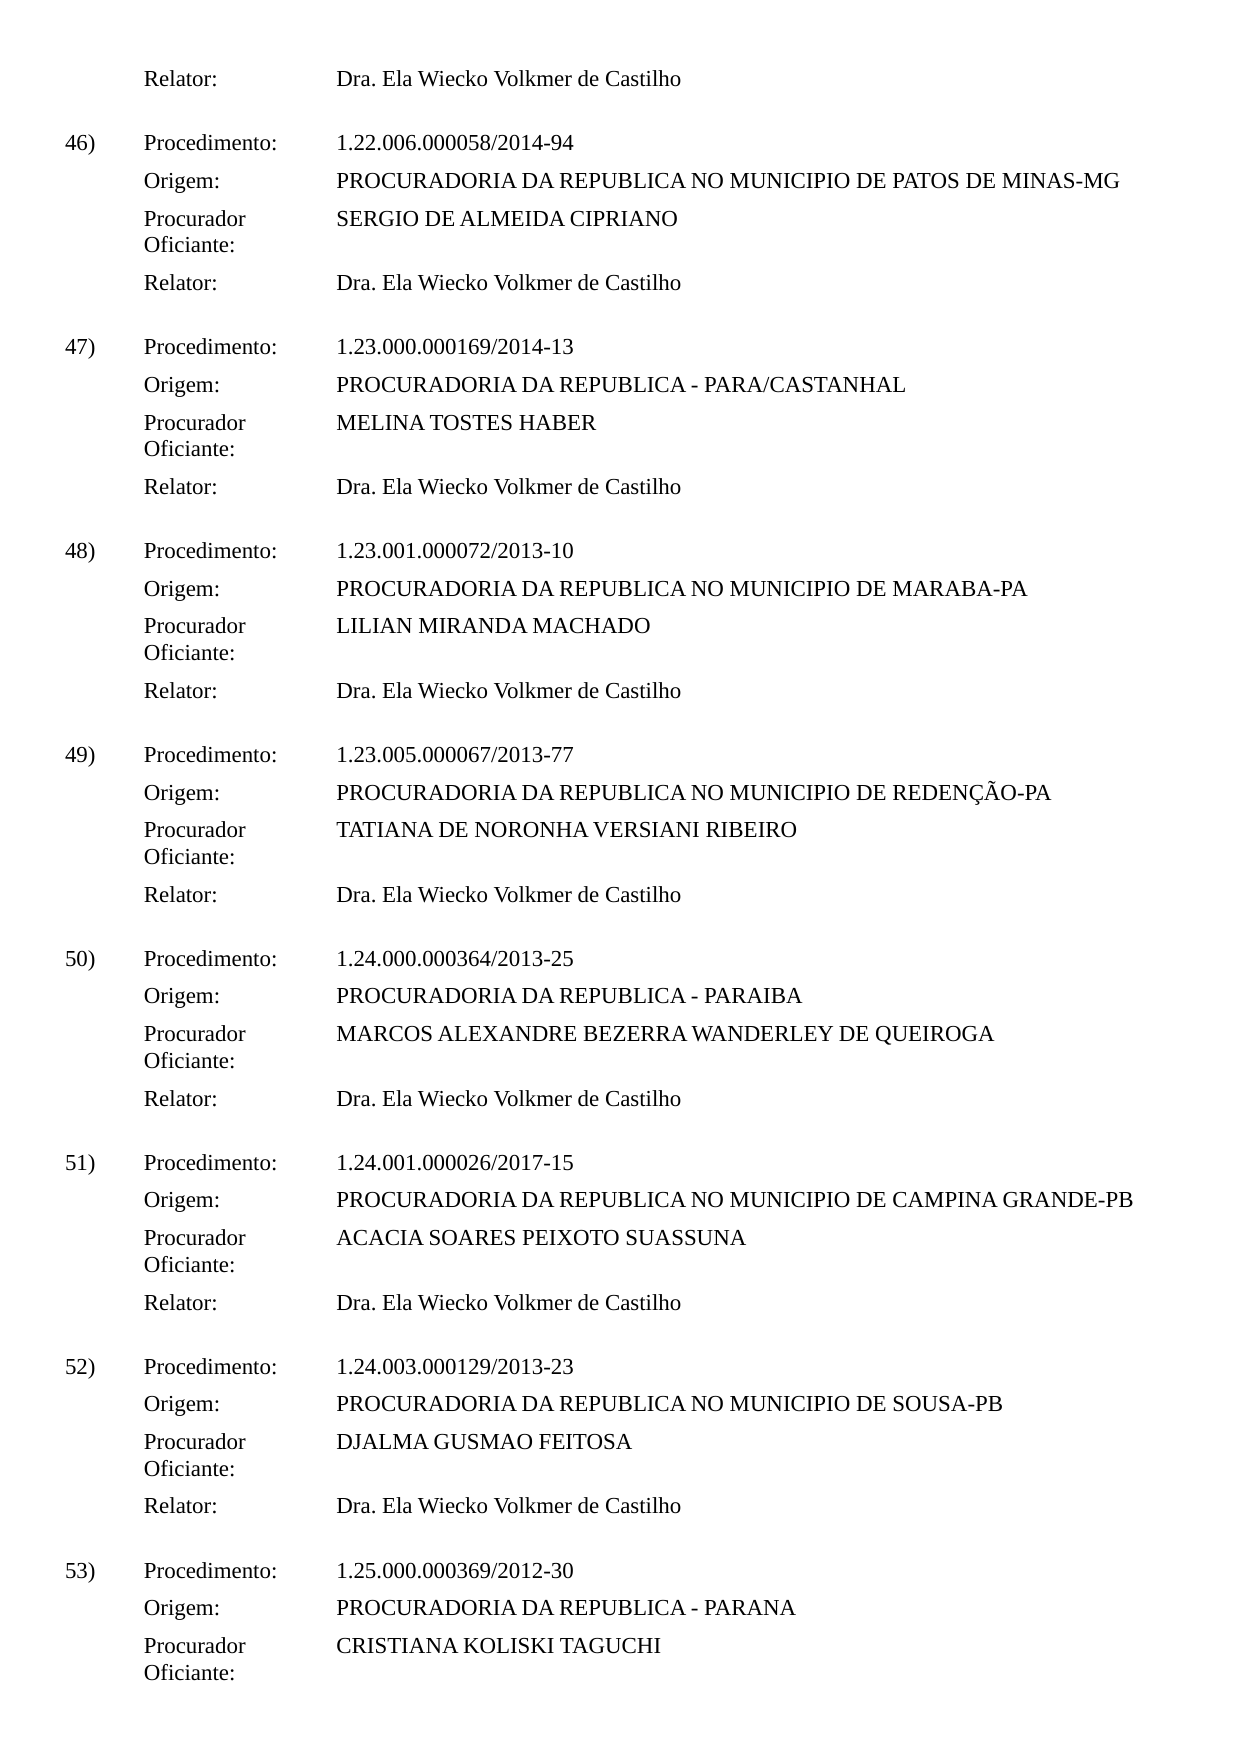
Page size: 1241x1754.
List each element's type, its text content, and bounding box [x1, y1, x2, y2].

table_cell Procurador Oficiante: [138, 199, 330, 263]
table_header Procedimento: [138, 1551, 330, 1589]
table_cell Origem: [138, 569, 330, 607]
table_cell [59, 1487, 138, 1524]
table_header Procedimento: [138, 735, 330, 773]
table_header 1.25.000.000369/2012-30 [330, 1551, 1181, 1589]
table_cell [59, 1385, 138, 1423]
table_cell PROCURADORIA DA REPUBLICA NO MUNICIPIO DE CAMPINA GRANDE-PB [330, 1181, 1181, 1219]
table_cell Procurador Oficiante: [138, 1423, 330, 1487]
table_cell [59, 773, 138, 811]
table_cell [59, 977, 138, 1015]
table_cell PROCURADORIA DA REPUBLICA - PARANA [330, 1589, 1181, 1627]
table_cell Procurador Oficiante: [138, 607, 330, 671]
table_cell [59, 607, 138, 671]
table_cell [59, 811, 138, 875]
table_cell PROCURADORIA DA REPUBLICA - PARAIBA [330, 977, 1181, 1015]
table_cell PROCURADORIA DA REPUBLICA NO MUNICIPIO DE MARABA-PA [330, 569, 1181, 607]
table_cell DJALMA GUSMAO FEITOSA [330, 1423, 1181, 1487]
table_cell Procurador Oficiante: [138, 1015, 330, 1079]
table_cell [59, 59, 138, 97]
table_header 46) [59, 123, 138, 161]
table_cell Dra. Ela Wiecko Volkmer de Castilho [330, 263, 1181, 301]
table_cell CRISTIANA KOLISKI TAGUCHI [330, 1627, 1181, 1691]
table_cell [59, 1015, 138, 1079]
table_cell Origem: [138, 161, 330, 199]
table_cell [59, 1423, 138, 1487]
table_cell Origem: [138, 365, 330, 403]
table_cell [59, 671, 138, 709]
table_cell Relator: [138, 1283, 330, 1321]
table_cell TATIANA DE NORONHA VERSIANI RIBEIRO [330, 811, 1181, 875]
table_header 49) [59, 735, 138, 773]
table_cell [59, 263, 138, 301]
table_cell SERGIO DE ALMEIDA CIPRIANO [330, 199, 1181, 263]
table_cell Dra. Ela Wiecko Volkmer de Castilho [330, 467, 1181, 505]
table_cell Origem: [138, 1385, 330, 1423]
table_cell Dra. Ela Wiecko Volkmer de Castilho [330, 1487, 1181, 1524]
table_cell Dra. Ela Wiecko Volkmer de Castilho [330, 1079, 1181, 1117]
table_header 1.24.003.000129/2013-23 [330, 1347, 1181, 1385]
table_cell Relator: [138, 1487, 330, 1524]
table_header Procedimento: [138, 1347, 330, 1385]
table_cell PROCURADORIA DA REPUBLICA - PARA/CASTANHAL [330, 365, 1181, 403]
table_cell Origem: [138, 1589, 330, 1627]
table_header Procedimento: [138, 531, 330, 569]
table_cell ACACIA SOARES PEIXOTO SUASSUNA [330, 1219, 1181, 1283]
table_cell PROCURADORIA DA REPUBLICA NO MUNICIPIO DE PATOS DE MINAS-MG [330, 161, 1181, 199]
table_header 47) [59, 327, 138, 365]
table_cell MARCOS ALEXANDRE BEZERRA WANDERLEY DE QUEIROGA [330, 1015, 1181, 1079]
table_cell [59, 1219, 138, 1283]
table_header Procedimento: [138, 123, 330, 161]
table_header 1.24.001.000026/2017-15 [330, 1143, 1181, 1181]
table_cell [59, 1627, 138, 1691]
table_cell Relator: [138, 875, 330, 913]
table_header 1.23.001.000072/2013-10 [330, 531, 1181, 569]
table_cell Relator: [138, 263, 330, 301]
table_cell Relator: [138, 671, 330, 709]
table_header 1.22.006.000058/2014-94 [330, 123, 1181, 161]
table_cell Relator: [138, 59, 330, 97]
table_cell [59, 1181, 138, 1219]
table_cell MELINA TOSTES HABER [330, 403, 1181, 467]
table_header 48) [59, 531, 138, 569]
table_header 53) [59, 1551, 138, 1589]
table_header 1.23.005.000067/2013-77 [330, 735, 1181, 773]
table_cell Dra. Ela Wiecko Volkmer de Castilho [330, 1283, 1181, 1321]
table_cell PROCURADORIA DA REPUBLICA NO MUNICIPIO DE REDENÇÃO-PA [330, 773, 1181, 811]
table_header 51) [59, 1143, 138, 1181]
table_cell Relator: [138, 467, 330, 505]
table_header Procedimento: [138, 1143, 330, 1181]
table_cell [59, 1079, 138, 1117]
table_cell Procurador Oficiante: [138, 1627, 330, 1691]
table_cell Dra. Ela Wiecko Volkmer de Castilho [330, 875, 1181, 913]
table_cell [59, 467, 138, 505]
table_cell Relator: [138, 1079, 330, 1117]
table_header 1.24.000.000364/2013-25 [330, 939, 1181, 977]
table_cell PROCURADORIA DA REPUBLICA NO MUNICIPIO DE SOUSA-PB [330, 1385, 1181, 1423]
table_cell Origem: [138, 1181, 330, 1219]
table_cell LILIAN MIRANDA MACHADO [330, 607, 1181, 671]
table_cell [59, 1589, 138, 1627]
table_cell [59, 199, 138, 263]
table_cell [59, 569, 138, 607]
table_header Procedimento: [138, 327, 330, 365]
table_cell [59, 403, 138, 467]
table_cell Origem: [138, 773, 330, 811]
table_cell [59, 161, 138, 199]
table_cell Procurador Oficiante: [138, 1219, 330, 1283]
table_header Procedimento: [138, 939, 330, 977]
table_header 52) [59, 1347, 138, 1385]
table_cell Procurador Oficiante: [138, 811, 330, 875]
table_cell [59, 875, 138, 913]
table_cell Procurador Oficiante: [138, 403, 330, 467]
table_cell Origem: [138, 977, 330, 1015]
table_cell [59, 1283, 138, 1321]
table_cell [59, 365, 138, 403]
table_cell Dra. Ela Wiecko Volkmer de Castilho [330, 671, 1181, 709]
table_header 50) [59, 939, 138, 977]
table_header 1.23.000.000169/2014-13 [330, 327, 1181, 365]
table_cell Dra. Ela Wiecko Volkmer de Castilho [330, 59, 1181, 97]
